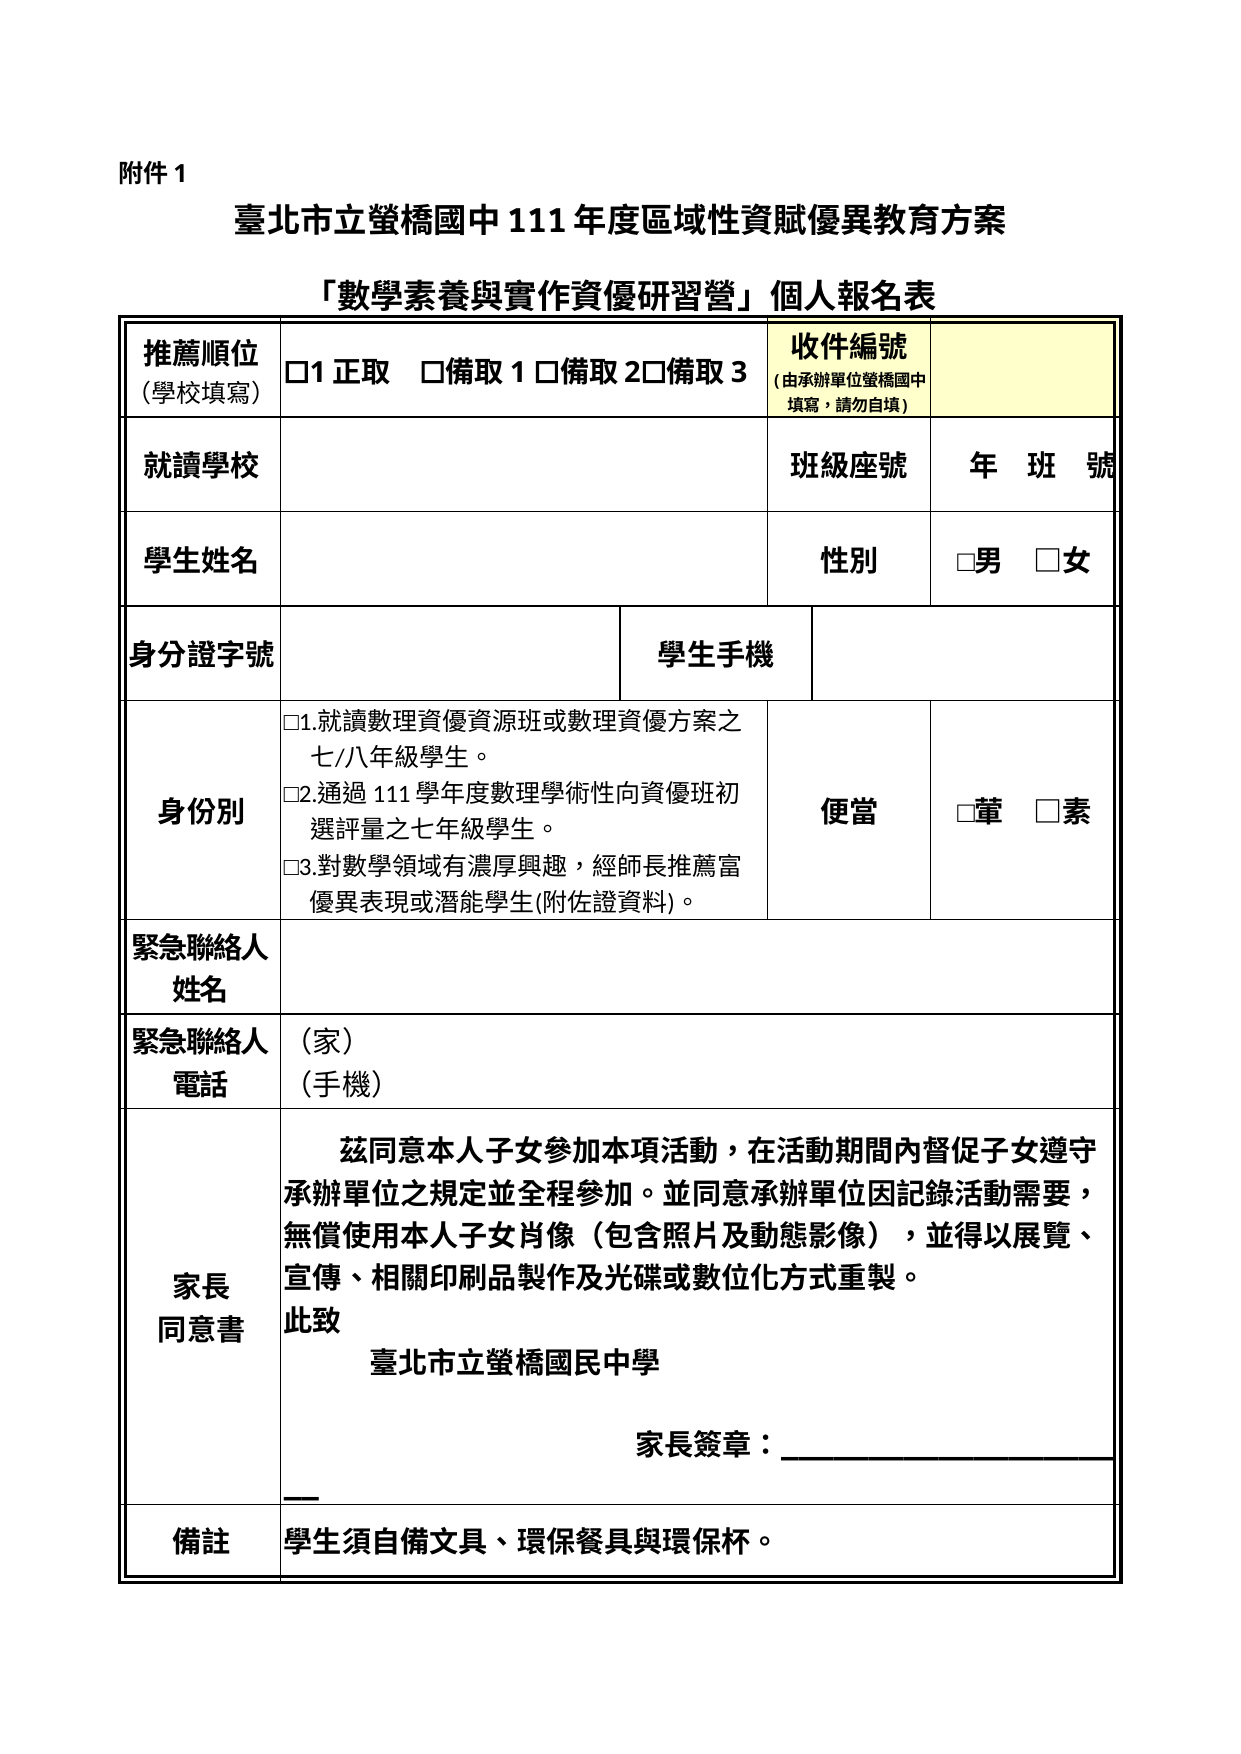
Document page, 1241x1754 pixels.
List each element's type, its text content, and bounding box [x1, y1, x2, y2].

table_cell [281, 920, 1113, 1013]
table_cell 學生須自備文具、環保餐具與環保杯。 [281, 1505, 1113, 1575]
table_cell 學生姓名 [127, 512, 280, 605]
table_cell 身分證字號 [127, 607, 280, 699]
table_cell 班級座號 [768, 418, 930, 511]
table_cell 性別 [768, 512, 930, 605]
table_cell □1.就讀數理資優資源班或數理資優方案之七/八年級學生。 □2.通過111學年度數理學術性向資優班初選評量之七年級學生。 □3.對數學領域有濃厚興趣，經師長推薦富優異表現或潛能學生(附佐證資料)。 [281, 701, 767, 919]
table_cell 就讀學校 [127, 418, 280, 511]
text 附件1 [118, 153, 1122, 189]
table_header 收件編號 (由承辦單位螢橋國中填寫，請勿自填) [768, 324, 930, 416]
table_cell 備註 [127, 1505, 280, 1575]
table_cell 家長 同意書 [127, 1109, 280, 1503]
table_cell □葷 □素 [931, 701, 1113, 919]
table_cell 便當 [768, 701, 930, 919]
table_cell 年 班 號 [931, 418, 1113, 511]
table_cell [281, 512, 767, 605]
table_cell 緊急聯絡人 姓名 [127, 920, 280, 1013]
table_cell 茲同意本人子女參加本項活動，在活動期間內督促子女遵守承辦單位之規定並全程參加。並同意承辦單位因記錄活動需要，無償使用本人子女肖像（包含照片及動態影像），並得以展覽、宣傳、相關印刷品製作及光碟或數位化方式重製。 此致 臺北市立螢橋國民中學 家長簽章：_____________________ [281, 1109, 1113, 1503]
table_header 推薦順位 （學校填寫） [123, 318, 280, 416]
table_header 1正取 備取1 備取2備取3 [281, 324, 767, 416]
table_cell （家） （手機） [281, 1015, 1113, 1108]
table_cell [281, 607, 619, 699]
table_cell [813, 607, 1113, 699]
table_cell 緊急聯絡人 電話 [127, 1015, 280, 1108]
table_cell □男 □女 [931, 512, 1113, 605]
table_cell [281, 418, 767, 511]
table_cell 身份別 [127, 701, 280, 919]
text 臺北市立螢橋國中111年度區域性資賦優異教育方案 [118, 189, 1122, 244]
text 「數學素養與實作資優研習營」個人報名表 [118, 252, 1122, 314]
table_header [931, 318, 1118, 416]
table_cell 學生手機 [621, 607, 811, 699]
table_header [931, 324, 1113, 416]
